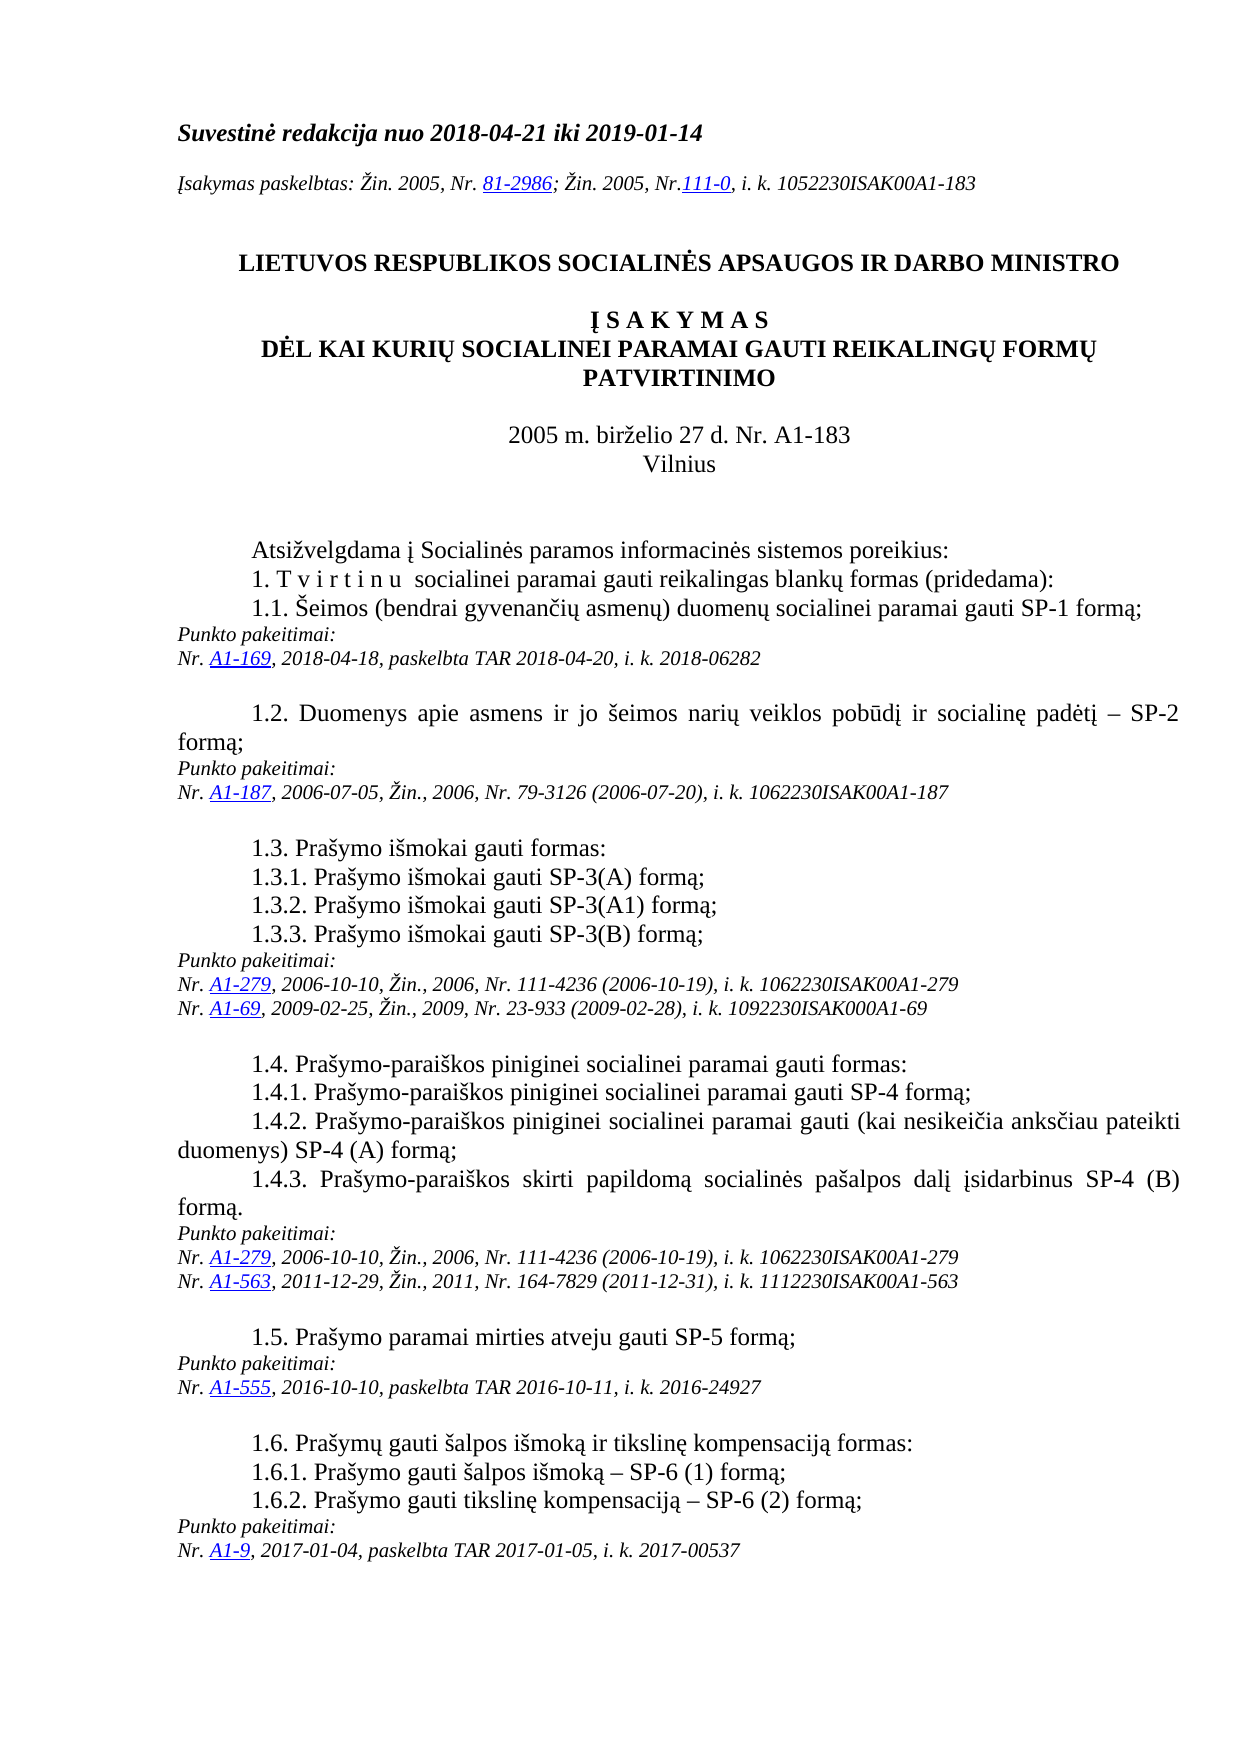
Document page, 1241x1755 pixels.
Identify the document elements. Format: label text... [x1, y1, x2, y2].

text Nr. A1-279, 2006-10-10, Žin., 2006, Nr. 111-4236 (2006-10-19), i. k. 1062230ISAK00A1-279 [177, 1245, 1181, 1269]
text 1.4.2. Prašymo-paraiškos piniginei socialinei paramai gauti (kai nesikeičia anksčiau pateikti duomenys) SP-4 (A) formą; [177, 1106, 1181, 1164]
text Punkto pakeitimai: [177, 1351, 1181, 1375]
text Punkto pakeitimai: [177, 1221, 1181, 1245]
text 2005 m. birželio 27 d. Nr. A1-183 [177, 420, 1181, 449]
text Vilnius [177, 449, 1181, 478]
text Punkto pakeitimai: [177, 756, 1181, 780]
text 1.3.2. Prašymo išmokai gauti SP-3(A1) formą; [177, 890, 1181, 919]
text Punkto pakeitimai: [177, 622, 1181, 646]
text 1.4.3. Prašymo-paraiškos skirti papildomą socialinės pašalpos dalį įsidarbinus SP-4 (B) formą. [177, 1164, 1181, 1221]
text Nr. A1-279, 2006-10-10, Žin., 2006, Nr. 111-4236 (2006-10-19), i. k. 1062230ISAK00A1-279 [177, 972, 1181, 996]
text 1.6.2. Prašymo gauti tikslinę kompensaciją – SP-6 (2) formą; [177, 1485, 1181, 1514]
text Nr. A1-563, 2011-12-29, Žin., 2011, Nr. 164-7829 (2011-12-31), i. k. 1112230ISAK00A1-563 [177, 1269, 1181, 1293]
text 1.6.1. Prašymo gauti šalpos išmoką – SP-6 (1) formą; [177, 1457, 1181, 1485]
text LIETUVOS RESPUBLIKOS SOCIALINĖS APSAUGOS IR DARBO MINISTRO [177, 248, 1181, 277]
text 1.4.1. Prašymo-paraiškos piniginei socialinei paramai gauti SP-4 formą; [177, 1077, 1181, 1106]
text 1.3.1. Prašymo išmokai gauti SP-3(A) formą; [177, 862, 1181, 890]
text Atsižvelgdama į Socialinės paramos informacinės sistemos poreikius: [177, 535, 1181, 564]
text DĖL KAI KURIŲ SOCIALINEI PARAMAI GAUTI REIKALINGŲ FORMŲ PATVIRTINIMO [177, 334, 1181, 392]
text 1.3.3. Prašymo išmokai gauti SP-3(B) formą; [177, 919, 1181, 948]
text Punkto pakeitimai: [177, 948, 1181, 972]
text Įsakymas paskelbtas: Žin. 2005, Nr. 81-2986; Žin. 2005, Nr.111-0, i. k. 1052230ISAK00A1-183 [177, 171, 1181, 195]
text Nr. A1-169, 2018-04-18, paskelbta TAR 2018-04-20, i. k. 2018-06282 [177, 646, 1181, 670]
text Nr. A1-69, 2009-02-25, Žin., 2009, Nr. 23-933 (2009-02-28), i. k. 1092230ISAK000A1-69 [177, 996, 1181, 1020]
text Į S A K Y M A S [177, 305, 1181, 334]
text Nr. A1-187, 2006-07-05, Žin., 2006, Nr. 79-3126 (2006-07-20), i. k. 1062230ISAK00A1-187 [177, 780, 1181, 804]
text 1.1. Šeimos (bendrai gyvenančių asmenų) duomenų socialinei paramai gauti SP-1 formą; [177, 593, 1181, 622]
text Suvestinė redakcija nuo 2018-04-21 iki 2019-01-14 [177, 118, 1181, 147]
text 1. Tvirtinu socialinei paramai gauti reikalingas blankų formas (pridedama): [177, 564, 1181, 593]
text Nr. A1-9, 2017-01-04, paskelbta TAR 2017-01-05, i. k. 2017-00537 [177, 1538, 1181, 1562]
text Punkto pakeitimai: [177, 1514, 1181, 1538]
text Nr. A1-555, 2016-10-10, paskelbta TAR 2016-10-11, i. k. 2016-24927 [177, 1375, 1181, 1399]
text 1.3. Prašymo išmokai gauti formas: [177, 833, 1181, 862]
text 1.2. Duomenys apie asmens ir jo šeimos narių veiklos pobūdį ir socialinę padėtį – SP-2 formą; [177, 698, 1181, 756]
text 1.5. Prašymo paramai mirties atveju gauti SP-5 formą; [177, 1322, 1181, 1351]
text 1.6. Prašymų gauti šalpos išmoką ir tikslinę kompensaciją formas: [177, 1428, 1181, 1457]
text 1.4. Prašymo-paraiškos piniginei socialinei paramai gauti formas: [177, 1049, 1181, 1077]
